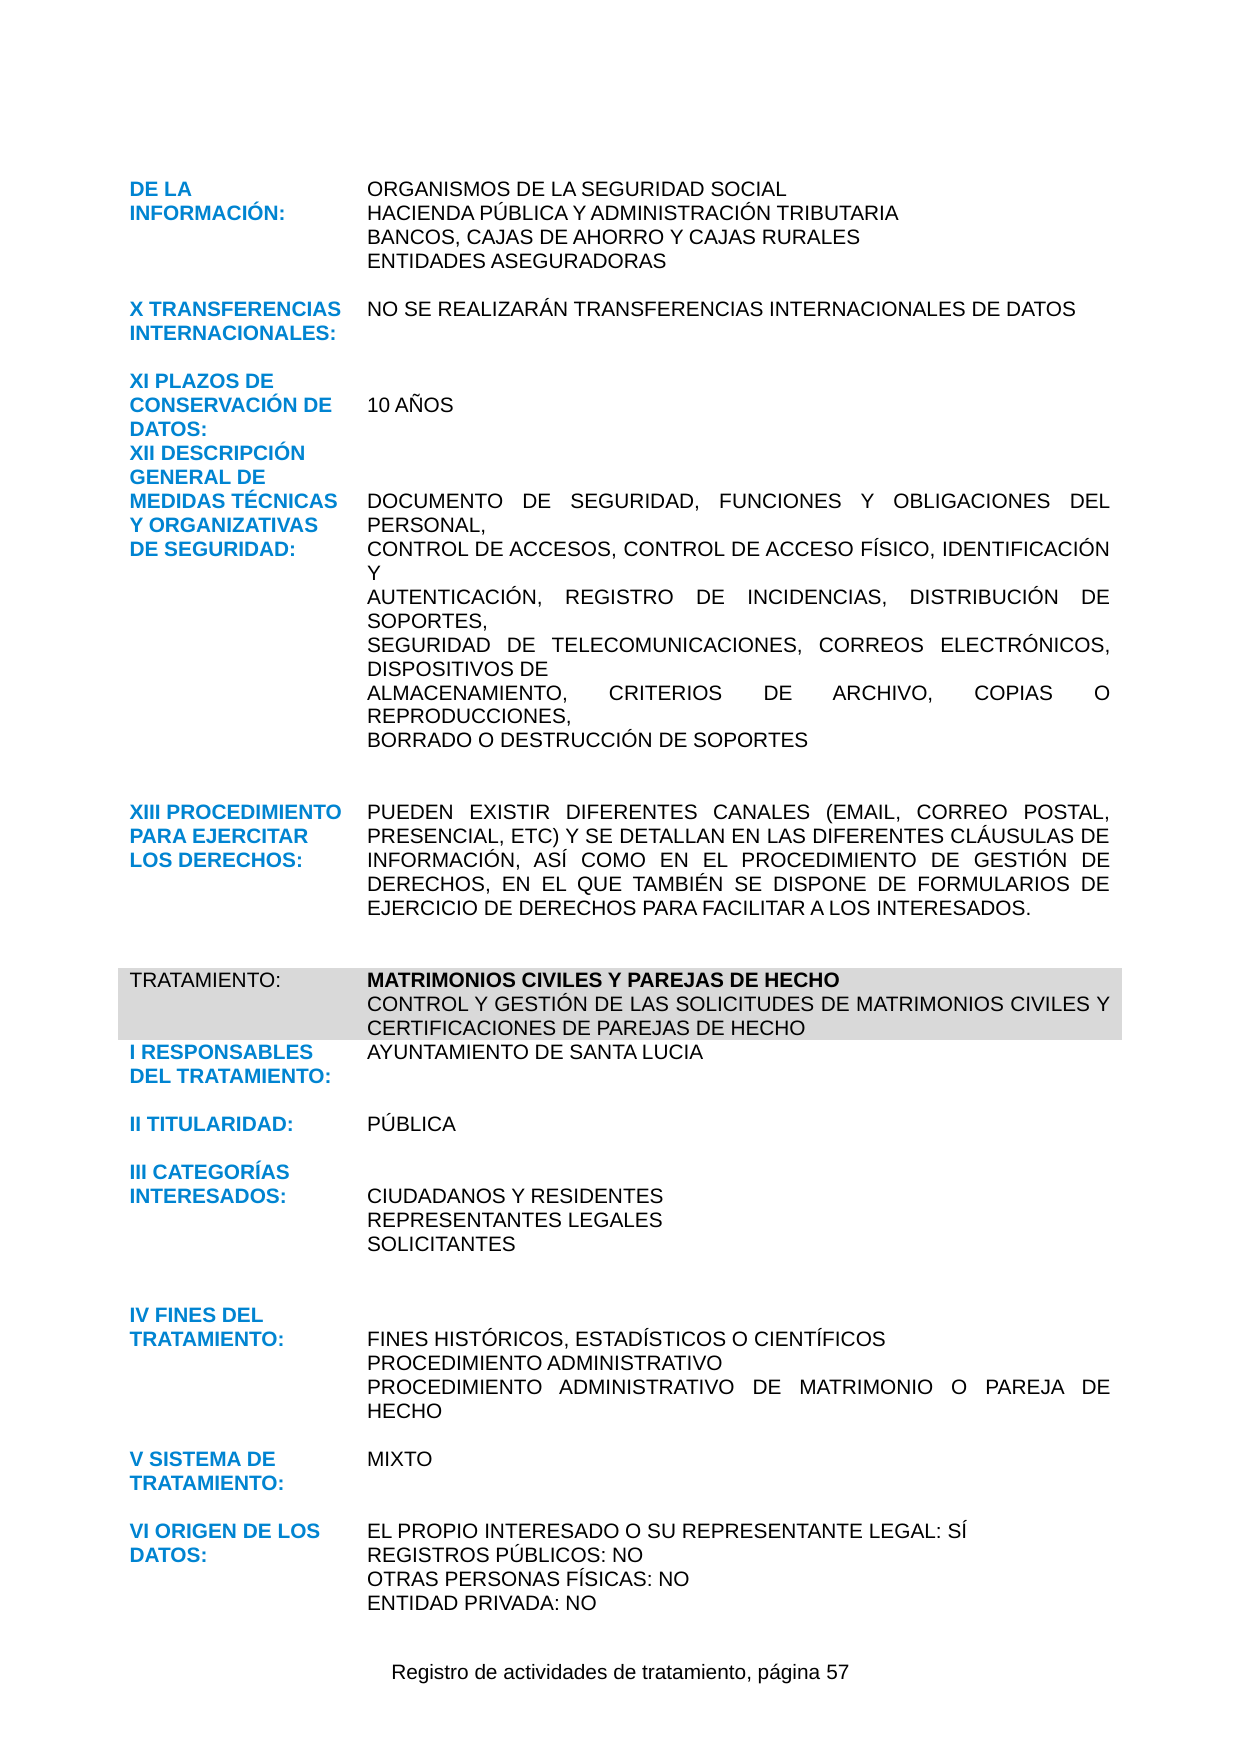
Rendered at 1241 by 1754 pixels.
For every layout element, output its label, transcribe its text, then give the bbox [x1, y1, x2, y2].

table_cell XII DESCRIPCIÓN GENERAL DE MEDIDAS TÉCNICAS Y ORGANIZATIVAS DE SEGURIDAD: [118, 441, 356, 800]
table_cell DOCUMENTO DE SEGURIDAD, FUNCIONES Y OBLIGACIONES DEL PERSONAL, CONTROL DE ACCESOS, CONTROL DE ACCESO FÍSICO, IDENTIFICACIÓN Y AUTENTICACIÓN, REGISTRO DE INCIDENCIAS, DISTRIBUCIÓN DE SOPORTES, SEGURIDAD DE TELECOMUNICACIONES, CORREOS ELECTRÓNICOS, DISPOSITIVOS DE ALMACENAMIENTO, CRITERIOS DE ARCHIVO, COPIAS O REPRODUCCIONES, BORRADO O DESTRUCCIÓN DE SOPORTES [356, 441, 1122, 800]
table_cell II TITULARIDAD: [118, 1112, 356, 1159]
table_cell XI PLAZOS DE CONSERVACIÓN DE DATOS: [118, 369, 356, 441]
table_cell III CATEGORÍAS INTERESADOS: [118, 1160, 356, 1303]
table_cell DE LA INFORMACIÓN: [118, 177, 356, 297]
table_cell PÚBLICA [356, 1112, 1122, 1159]
table_header TRATAMIENTO: [118, 968, 356, 1040]
table_cell ORGANISMOS DE LA SEGURIDAD SOCIAL HACIENDA PÚBLICA Y ADMINISTRACIÓN TRIBUTARIA BANCOS, CAJAS DE AHORRO Y CAJAS RURALES ENTIDADES ASEGURADORAS [356, 177, 1122, 297]
table_cell 10 AÑOS [356, 369, 1122, 441]
table_cell NO SE REALIZARÁN TRANSFERENCIAS INTERNACIONALES DE DATOS [356, 297, 1122, 369]
table_cell V SISTEMA DE TRATAMIENTO: [118, 1447, 356, 1519]
table_cell IV FINES DEL TRATAMIENTO: [118, 1303, 356, 1447]
table_cell XIII PROCEDIMIENTO PARA EJERCITAR LOS DERECHOS: [118, 800, 356, 944]
table_cell VI ORIGEN DE LOS DATOS: [118, 1519, 356, 1615]
table_cell X TRANSFERENCIAS INTERNACIONALES: [118, 297, 356, 369]
table_cell FINES HISTÓRICOS, ESTADÍSTICOS O CIENTÍFICOS PROCEDIMIENTO ADMINISTRATIVO PROCEDIMIENTO ADMINISTRATIVO DE MATRIMONIO O PAREJA DE HECHO [356, 1303, 1122, 1447]
table_cell I RESPONSABLES DEL TRATAMIENTO: [118, 1040, 356, 1112]
table_cell PUEDEN EXISTIR DIFERENTES CANALES (EMAIL, CORREO POSTAL, PRESENCIAL, ETC) Y SE DETALLAN EN LAS DIFERENTES CLÁUSULAS DE INFORMACIÓN, ASÍ COMO EN EL PROCEDIMIENTO DE GESTIÓN DE DERECHOS, EN EL QUE TAMBIÉN SE DISPONE DE FORMULARIOS DE EJERCICIO DE DERECHOS PARA FACILITAR A LOS INTERESADOS. [356, 800, 1122, 944]
table_header MATRIMONIOS CIVILES Y PAREJAS DE HECHO CONTROL Y GESTIÓN DE LAS SOLICITUDES DE MATRIMONIOS CIVILES Y CERTIFICACIONES DE PAREJAS DE HECHO [356, 968, 1122, 1040]
table_cell MIXTO [356, 1447, 1122, 1519]
table_cell AYUNTAMIENTO DE SANTA LUCIA [356, 1040, 1122, 1112]
table_cell CIUDADANOS Y RESIDENTES REPRESENTANTES LEGALES SOLICITANTES [356, 1160, 1122, 1303]
table_cell EL PROPIO INTERESADO O SU REPRESENTANTE LEGAL: SÍ REGISTROS PÚBLICOS: NO OTRAS PERSONAS FÍSICAS: NO ENTIDAD PRIVADA: NO [356, 1519, 1122, 1615]
